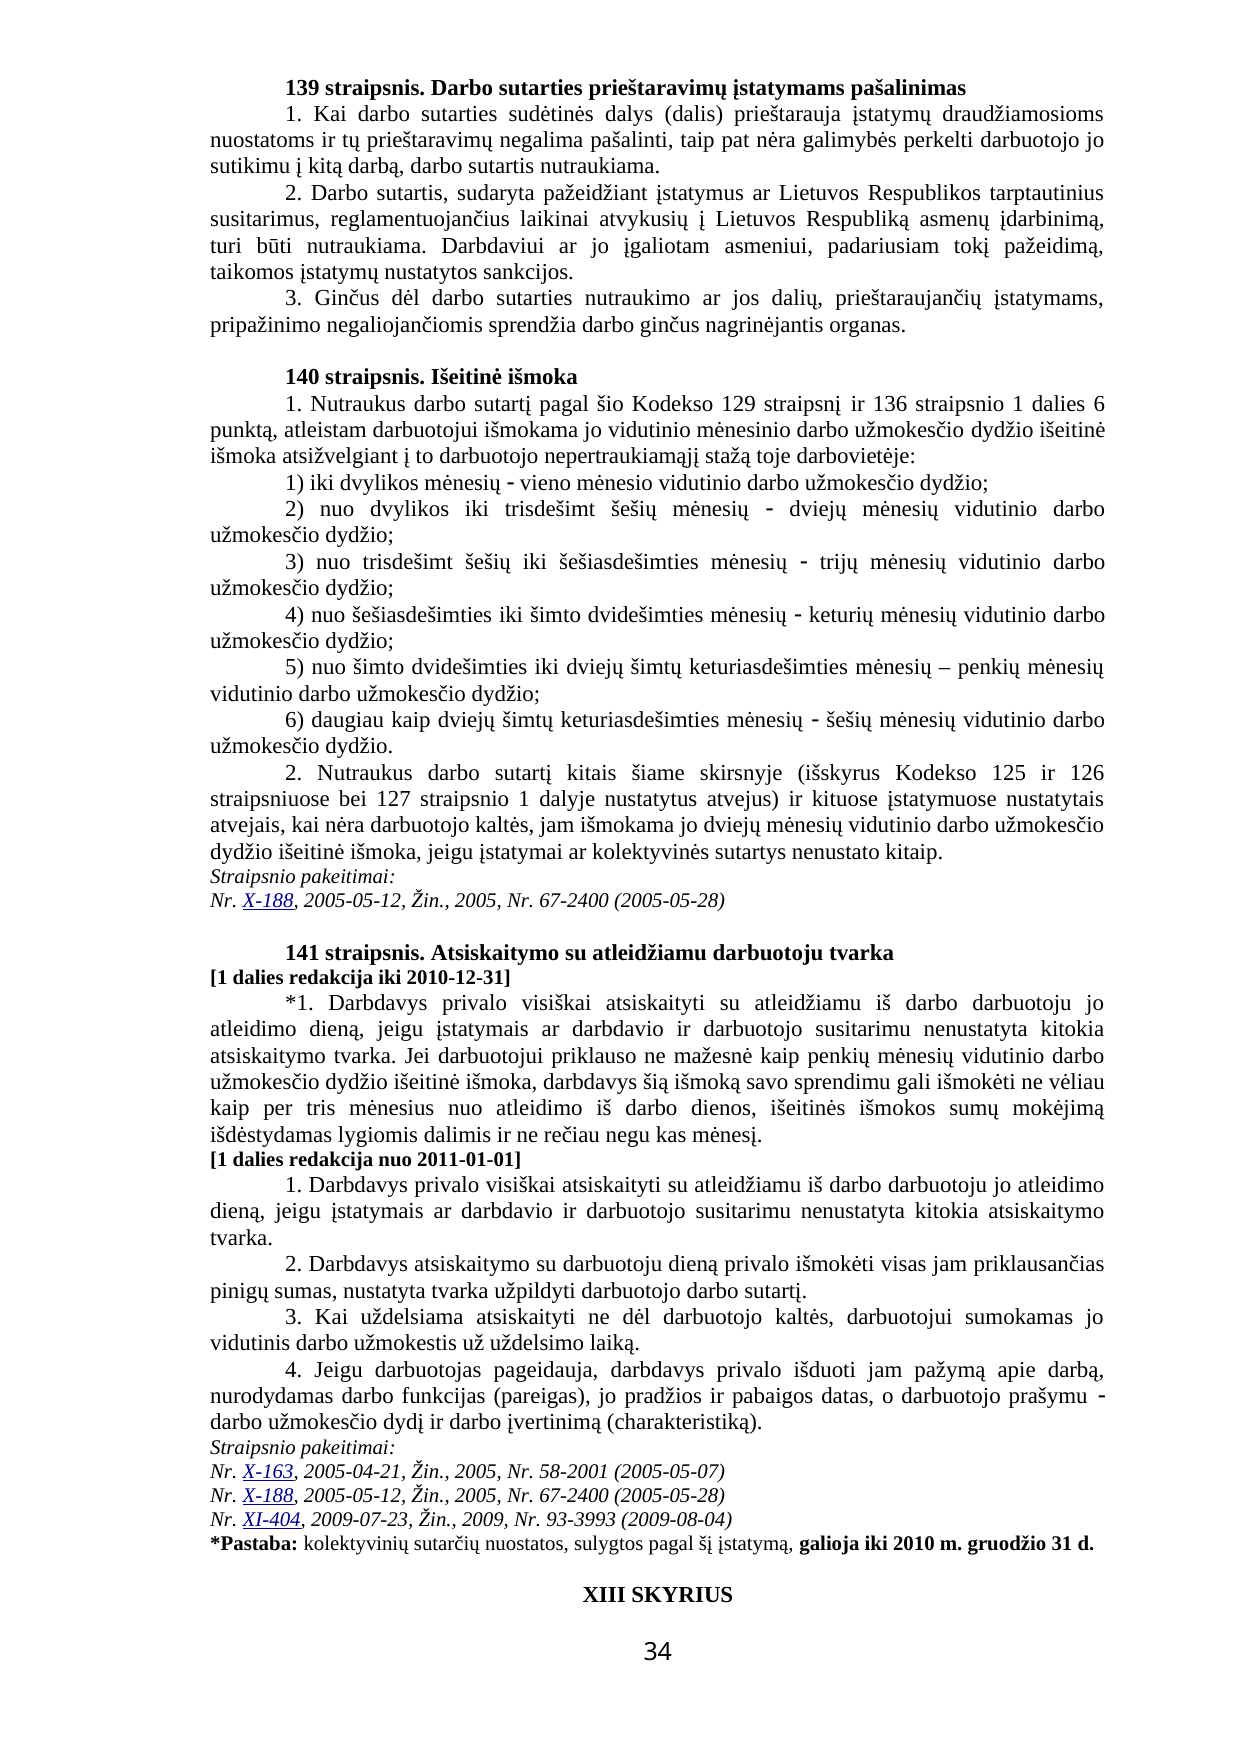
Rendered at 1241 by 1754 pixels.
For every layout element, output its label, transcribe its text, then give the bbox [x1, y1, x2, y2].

text 4. Jeigu darbuotojas pageidauja, darbdavys privalo išduoti jam pažymą apie darbą, nurodydamas darbo funkcijas (pareigas), jo pradžios ir pabaigos datas, o darbuotojo prašymu  darbo užmokesčio dydį ir darbo įvertinimą (charakteristiką). [210, 1356, 1106, 1435]
text 1. Kai darbo sutarties sudėtinės dalys (dalis) prieštarauja įstatymų draudžiamosioms nuostatoms ir tų prieštaravimų negalima pašalinti, taip pat nėra galimybės perkelti darbuotojo jo sutikimu į kitą darbą, darbo sutartis nutraukiama. [210, 100, 1106, 179]
text 141 straipsnis. Atsiskaitymo su atleidžiamu darbuotoju tvarka [210, 939, 1106, 965]
text [1 dalies redakcija iki 2010-12-31] [210, 965, 1106, 989]
text 2. Darbdavys atsiskaitymo su darbuotoju dieną privalo išmokėti visas jam priklausančias pinigų sumas, nustatyta tvarka užpildyti darbuotojo darbo sutartį. [210, 1250, 1106, 1303]
text 6) daugiau kaip dviejų šimtų keturiasdešimties mėnesių  šešių mėnesių vidutinio darbo užmokesčio dydžio. [210, 706, 1106, 759]
text 1. Darbdavys privalo visiškai atsiskaityti su atleidžiamu iš darbo darbuotoju jo atleidimo dieną, jeigu įstatymais ar darbdavio ir darbuotojo susitarimu nenustatyta kitokia atsiskaitymo tvarka. [210, 1171, 1106, 1250]
text *1. Darbdavys privalo visiškai atsiskaityti su atleidžiamu iš darbo darbuotoju jo atleidimo dieną, jeigu įstatymais ar darbdavio ir darbuotojo susitarimu nenustatyta kitokia atsiskaitymo tvarka. Jei darbuotojui priklauso ne mažesnė kaip penkių mėnesių vidutinio darbo užmokesčio dydžio išeitinė išmoka, darbdavys šią išmoką savo sprendimu gali išmokėti ne vėliau kaip per tris mėnesius nuo atleidimo iš darbo dienos, išeitinės išmokos sumų mokėjimą išdėstydamas lygiomis dalimis ir ne rečiau negu kas mėnesį. [210, 989, 1106, 1147]
text [1 dalies redakcija nuo 2011-01-01] [210, 1147, 1106, 1171]
text 2. Nutraukus darbo sutartį kitais šiame skirsnyje (išskyrus Kodekso 125 ir 126 straipsniuose bei 127 straipsnio 1 dalyje nustatytus atvejus) ir kituose įstatymuose nustatytais atvejais, kai nėra darbuotojo kaltės, jam išmokama jo dviejų mėnesių vidutinio darbo užmokesčio dydžio išeitinė išmoka, jeigu įstatymai ar kolektyvinės sutartys nenustato kitaip. [210, 759, 1106, 864]
text Straipsnio pakeitimai: [210, 864, 1106, 888]
text XIII SKYRIUS [210, 1581, 1106, 1608]
text 140 straipsnis. Išeitinė išmoka [210, 363, 1106, 390]
text 1. Nutraukus darbo sutartį pagal šio Kodekso 129 straipsnį ir 136 straipsnio 1 dalies 6 punktą, atleistam darbuotojui išmokama jo vidutinio mėnesinio darbo užmokesčio dydžio išeitinė išmoka atsižvelgiant į to darbuotojo nepertraukiamąjį stažą toje darbovietėje: [210, 390, 1106, 469]
text 4) nuo šešiasdešimties iki šimto dvidešimties mėnesių  keturių mėnesių vidutinio darbo užmokesčio dydžio; [210, 601, 1106, 653]
text Nr. XI-404, 2009-07-23, Žin., 2009, Nr. 93-3993 (2009-08-04) [210, 1507, 1106, 1531]
text 3. Kai uždelsiama atsiskaityti ne dėl darbuotojo kaltės, darbuotojui sumokamas jo vidutinis darbo užmokestis už uždelsimo laiką. [210, 1303, 1106, 1356]
text 2) nuo dvylikos iki trisdešimt šešių mėnesių  dviejų mėnesių vidutinio darbo užmokesčio dydžio; [210, 495, 1106, 548]
text 139 straipsnis. Darbo sutarties prieštaravimų įstatymams pašalinimas [210, 73, 1106, 100]
text Nr. X-163, 2005-04-21, Žin., 2005, Nr. 58-2001 (2005-05-07) [210, 1459, 1106, 1483]
text 2. Darbo sutartis, sudaryta pažeidžiant įstatymus ar Lietuvos Respublikos tarptautinius susitarimus, reglamentuojančius laikinai atvykusių į Lietuvos Respubliką asmenų įdarbinimą, turi būti nutraukiama. Darbdaviui ar jo įgaliotam asmeniui, padariusiam tokį pažeidimą, taikomos įstatymų nustatytos sankcijos. [210, 179, 1106, 284]
text Nr. X-188, 2005-05-12, Žin., 2005, Nr. 67-2400 (2005-05-28) [210, 888, 1106, 912]
text *Pastaba: kolektyvinių sutarčių nuostatos, sulygtos pagal šį įstatymą, galioja iki 2010 m. gruodžio 31 d. [210, 1531, 1106, 1555]
text 3) nuo trisdešimt šešių iki šešiasdešimties mėnesių  trijų mėnesių vidutinio darbo užmokesčio dydžio; [210, 548, 1106, 601]
text 5) nuo šimto dvidešimties iki dviejų šimtų keturiasdešimties mėnesių – penkių mėnesių vidutinio darbo užmokesčio dydžio; [210, 653, 1106, 706]
text Straipsnio pakeitimai: [210, 1435, 1106, 1459]
text 3. Ginčus dėl darbo sutarties nutraukimo ar jos dalių, prieštaraujančių įstatymams, pripažinimo negaliojančiomis sprendžia darbo ginčus nagrinėjantis organas. [210, 284, 1106, 337]
text Nr. X-188, 2005-05-12, Žin., 2005, Nr. 67-2400 (2005-05-28) [210, 1483, 1106, 1507]
text 1) iki dvylikos mėnesių  vieno mėnesio vidutinio darbo užmokesčio dydžio; [210, 469, 1106, 495]
